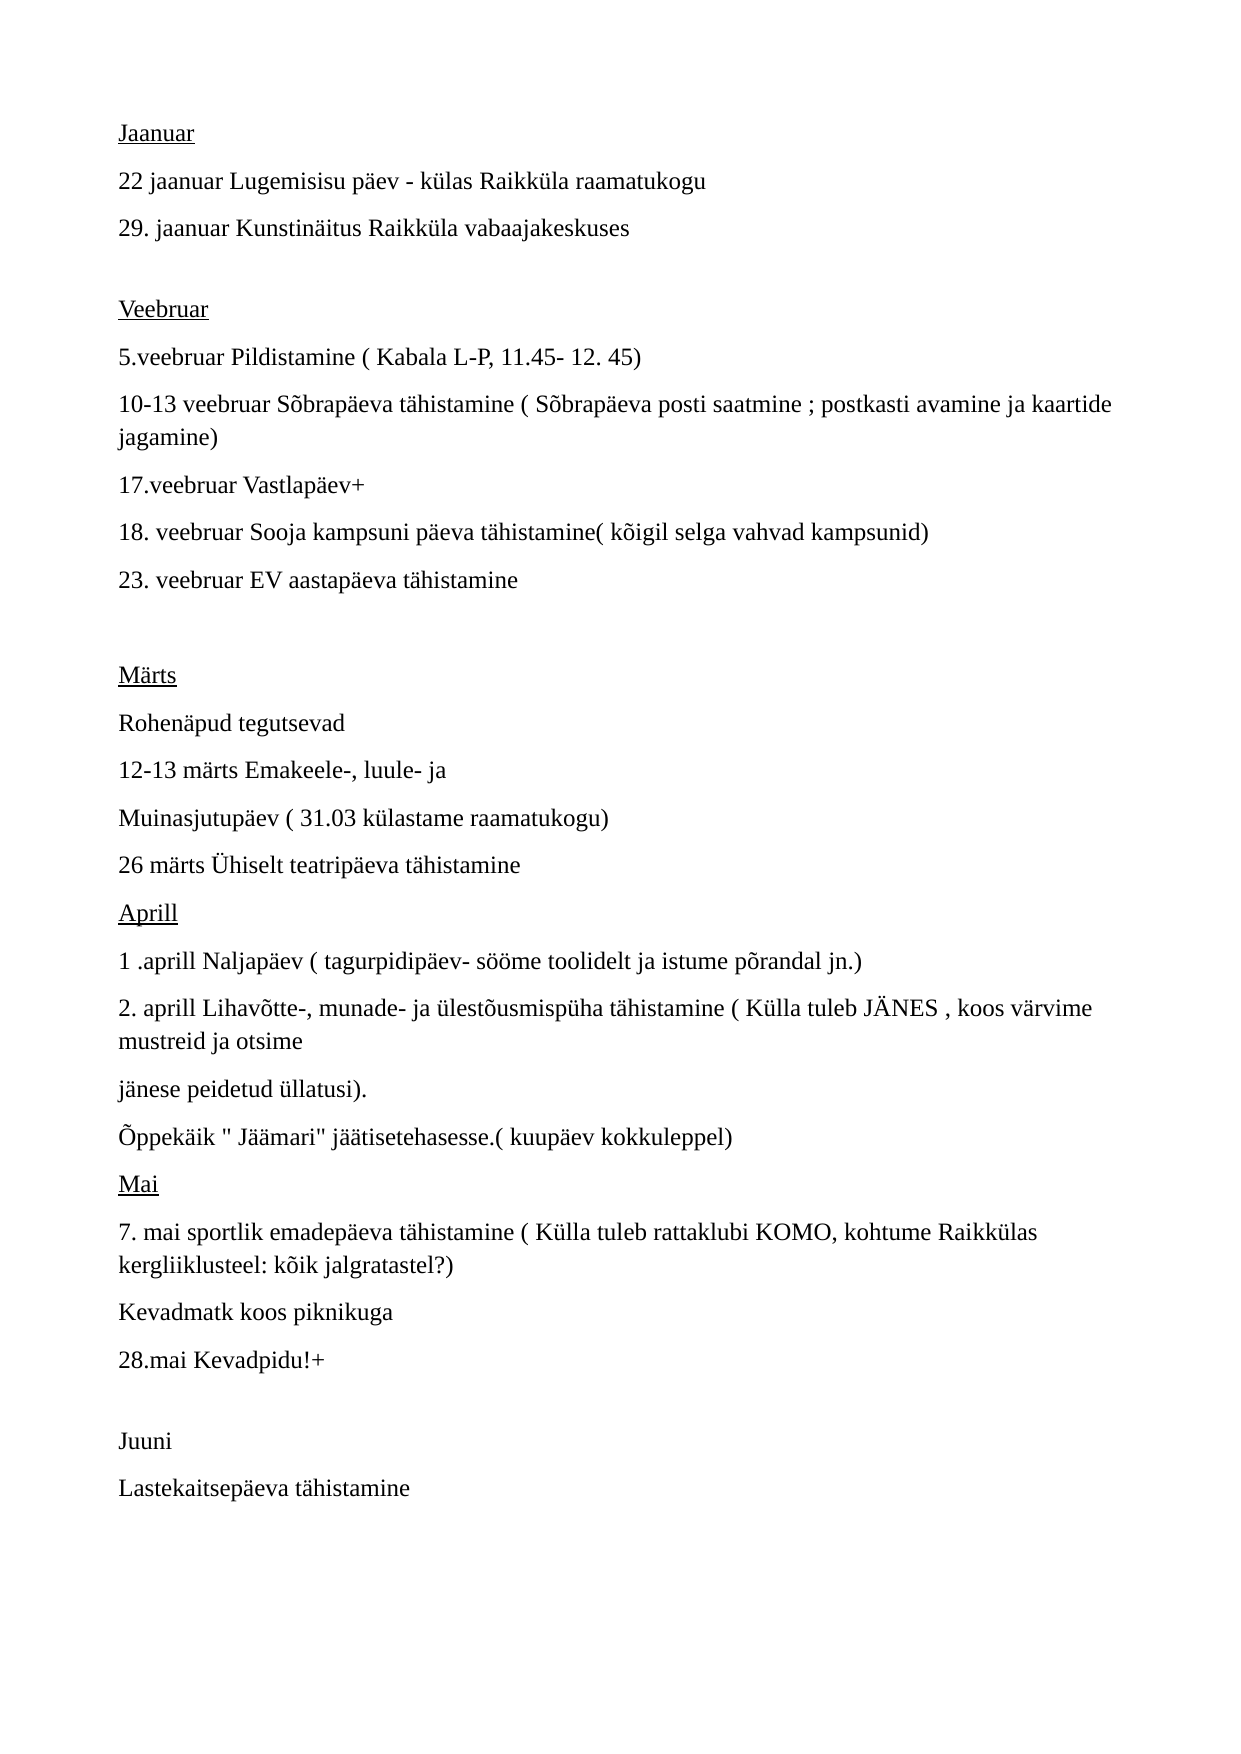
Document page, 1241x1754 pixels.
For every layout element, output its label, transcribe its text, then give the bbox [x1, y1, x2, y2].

text Kevadmatk koos piknikuga [118, 1297, 1122, 1326]
text 12-13 märts Emakeele-, luule- ja [118, 755, 1122, 784]
text 23. veebruar EV aastapäeva tähistamine [118, 565, 1122, 594]
text Muinasjutupäev ( 31.03 külastame raamatukogu) [118, 803, 1122, 832]
text 7. mai sportlik emadepäeva tähistamine ( Külla tuleb rattaklubi KOMO, kohtume Raikkülas kergliiklusteel: kõik jalgratastel?) [118, 1217, 1122, 1279]
text Rohenäpud tegutsevad [118, 708, 1122, 737]
text 22 jaanuar Lugemisisu päev - külas Raikküla raamatukogu [118, 166, 1122, 194]
text Märts [118, 660, 1122, 689]
text Veebruar [118, 261, 1122, 323]
text 10-13 veebruar Sõbrapäeva tähistamine ( Sõbrapäeva posti saatmine ; postkasti avamine ja kaartide jagamine) [118, 389, 1122, 451]
text 1 .aprill Naljapäev ( tagurpidipäev- sööme toolidelt ja istume põrandal jn.) [118, 946, 1122, 974]
text Lastekaitsepäeva tähistamine [118, 1473, 1122, 1502]
text 28.mai Kevadpidu!+ [118, 1345, 1122, 1374]
text Jaanuar [118, 118, 1122, 147]
text Juuni [118, 1393, 1122, 1454]
text 18. veebruar Sooja kampsuni päeva tähistamine( kõigil selga vahvad kampsunid) [118, 517, 1122, 546]
text 17.veebruar Vastlapäev+ [118, 470, 1122, 498]
text 5.veebruar Pildistamine ( Kabala L-P, 11.45- 12. 45) [118, 342, 1122, 370]
text 26 märts Ühiselt teatripäeva tähistamine [118, 851, 1122, 879]
text Aprill [118, 898, 1122, 927]
text Mai [118, 1169, 1122, 1198]
text 29. jaanuar Kunstinäitus Raikküla vabaajakeskuses [118, 213, 1122, 242]
text jänese peidetud üllatusi). [118, 1074, 1122, 1103]
text 2. aprill Lihavõtte-, munade- ja ülestõusmispüha tähistamine ( Külla tuleb JÄNES , koos värvime mustreid ja otsime [118, 993, 1122, 1055]
text Õppekäik " Jäämari" jäätisetehasesse.( kuupäev kokkuleppel) [118, 1122, 1122, 1150]
